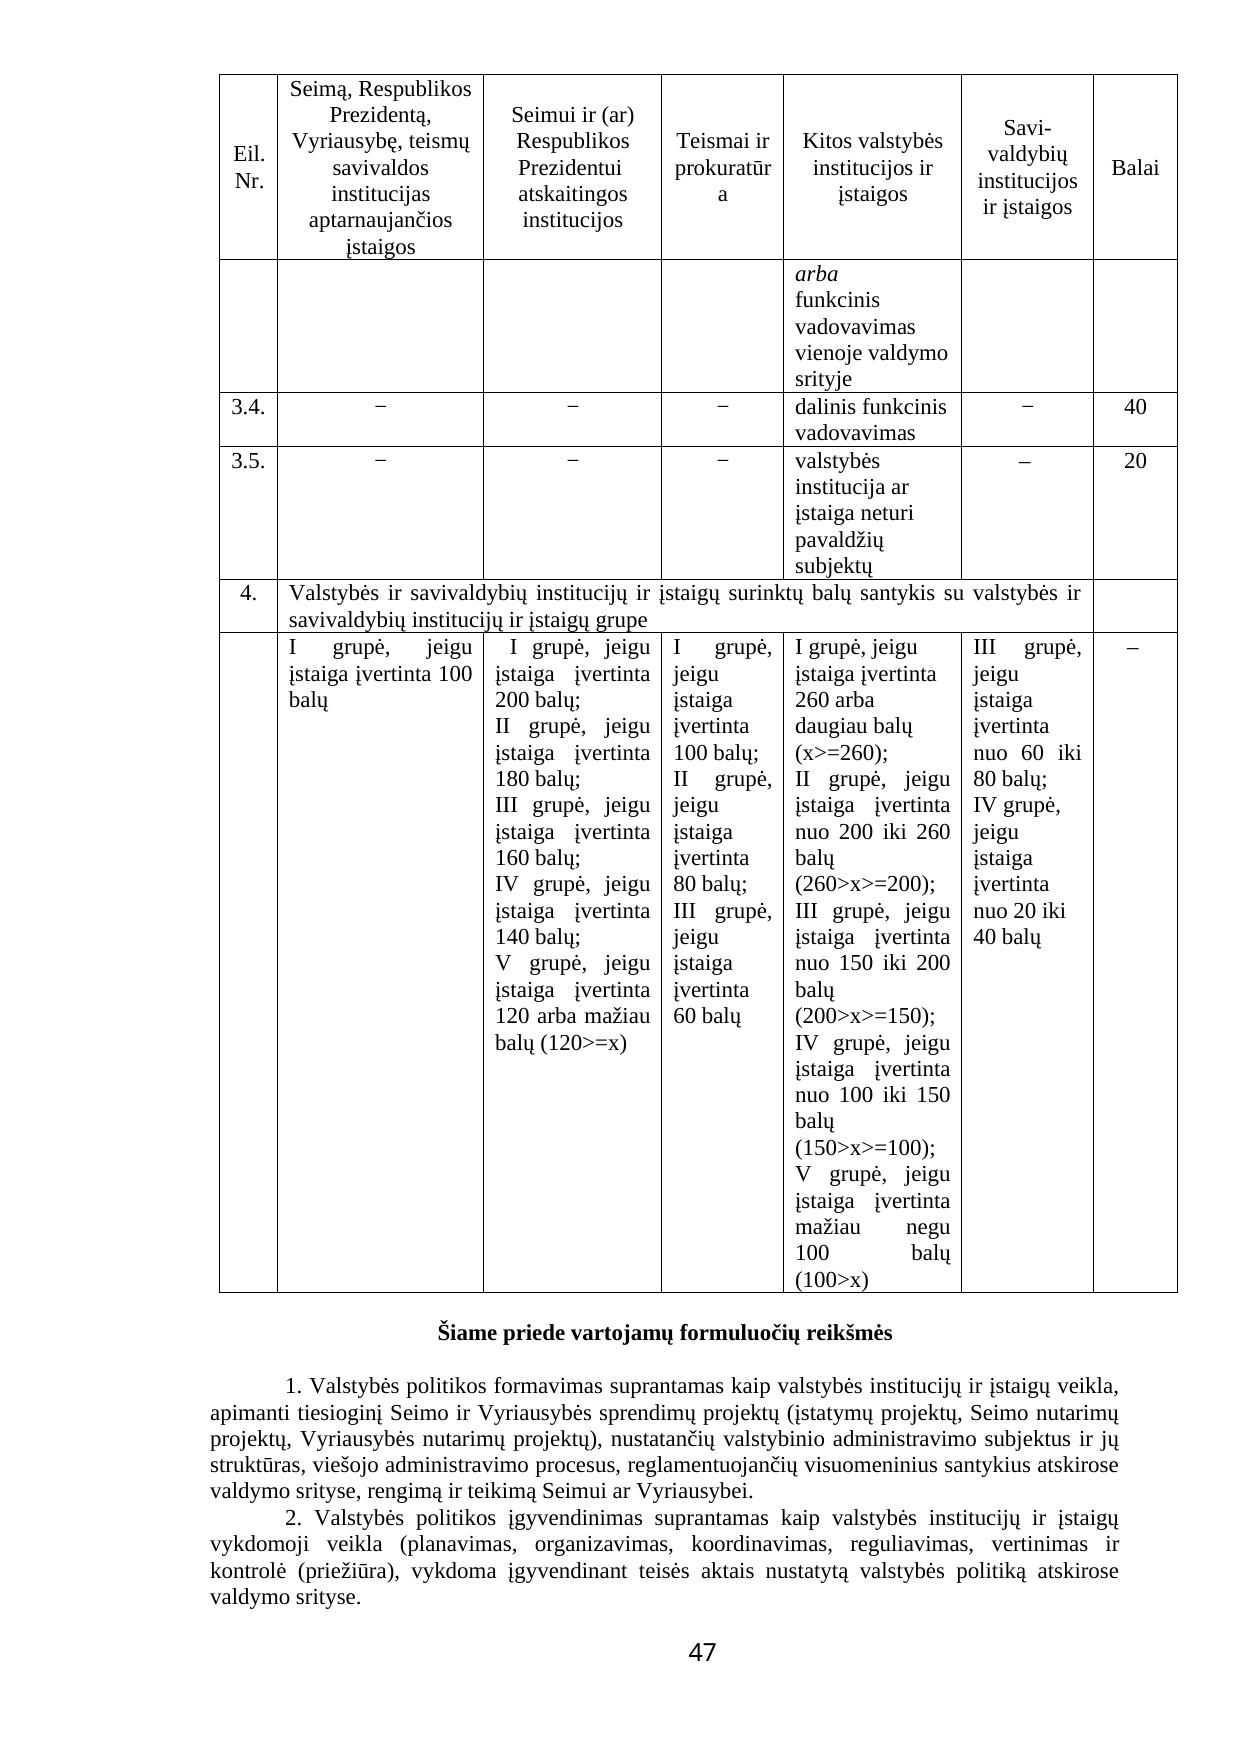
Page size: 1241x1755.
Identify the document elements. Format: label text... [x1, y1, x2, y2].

table_cell III grupė, jeigu įstaiga įvertinta nuo 60 iki 80 balų; IV grupė, jeigu įstaiga įvertinta nuo 20 iki 40 balų [962, 633, 1093, 1292]
table_cell [484, 260, 661, 392]
table_header Eil. Nr. [220, 75, 277, 259]
text 2. Valstybės politikos įgyvendinimas suprantamas kaip valstybės institucijų ir įstaigų vykdomoji veikla (planavimas, organizavimas, koordinavimas, reguliavimas, vertinimas ir kontrolė (priežiūra), vykdoma įgyvendinant teisės aktais nustatytą valstybės politiką atskirose valdymo srityse. [210, 1504, 1120, 1609]
table_cell 40 [1094, 393, 1177, 446]
table_cell [1094, 580, 1177, 632]
table_header Seimą, Respublikos Prezidentą, Vyriausybę, teismų savivaldos institucijas aptarnaujančios įstaigos [278, 75, 483, 259]
table_cell − [484, 447, 661, 578]
table_cell I grupė, jeigu įstaiga įvertinta 100 balų [278, 633, 483, 1292]
table_cell [278, 260, 483, 392]
table_cell dalinis funkcinis vadovavimas [784, 393, 961, 446]
table_cell − [662, 393, 783, 446]
table_cell I grupė, jeigu įstaiga įvertinta 260 arba daugiau balų (x>=260); II grupė, jeigu įstaiga įvertinta nuo 200 iki 260 balų (260>x>=200); III grupė, jeigu įstaiga įvertinta nuo 150 iki 200 balų (200>x>=150); IV grupė, jeigu įstaiga įvertinta nuo 100 iki 150 balų (150>x>=100); V grupė, jeigu įstaiga įvertinta mažiau negu 100 balų (100>x) [784, 633, 961, 1292]
table_cell 3.4. [220, 393, 277, 446]
table_cell [1094, 260, 1177, 392]
table_cell − [278, 393, 483, 446]
table_cell [662, 260, 783, 392]
table_header Kitos valstybės institucijos ir įstaigos [784, 75, 961, 259]
text Šiame priede vartojamų formuluočių reikšmės [210, 1319, 1120, 1346]
table_cell – [962, 447, 1093, 578]
table_cell [220, 260, 277, 392]
table_cell Valstybės ir savivaldybių institucijų ir įstaigų surinktų balų santykis su valstybės ir savivaldybių institucijų ir įstaigų grupe [278, 580, 1093, 632]
table_cell arba funkcinis vadovavimas vienoje valdymo srityje [784, 260, 961, 392]
table_cell [220, 633, 277, 1292]
table_cell I grupė, jeigu įstaiga įvertinta 100 balų; II grupė, jeigu įstaiga įvertinta 80 balų; III grupė, jeigu įstaiga įvertinta 60 balų [662, 633, 783, 1292]
table_cell – [1094, 633, 1177, 1292]
table_cell − [962, 393, 1093, 446]
table_header Savi-valdybių institucijos ir įstaigos [962, 75, 1093, 259]
text 1. Valstybės politikos formavimas suprantamas kaip valstybės institucijų ir įstaigų veikla, apimanti tiesioginį Seimo ir Vyriausybės sprendimų projektų (įstatymų projektų, Seimo nutarimų projektų, Vyriausybės nutarimų projektų), nustatančių valstybinio administravimo subjektus ir jų struktūras, viešojo administravimo procesus, reglamentuojančių visuomeninius santykius atskirose valdymo srityse, rengimą ir teikimą Seimui ar Vyriausybei. [210, 1372, 1120, 1504]
table_cell valstybės institucija ar įstaiga neturi pavaldžių subjektų [784, 447, 961, 578]
table_header Balai [1094, 75, 1177, 259]
table_cell [962, 260, 1093, 392]
table_cell − [484, 393, 661, 446]
table_cell 3.5. [220, 447, 277, 578]
table_cell I grupė, jeigu įstaiga įvertinta 200 balų; II grupė, jeigu įstaiga įvertinta 180 balų; III grupė, jeigu įstaiga įvertinta 160 balų; IV grupė, jeigu įstaiga įvertinta 140 balų; V grupė, jeigu įstaiga įvertinta 120 arba mažiau balų (120>=x) [484, 633, 661, 1292]
table_cell 4. [220, 580, 277, 632]
table_header Teismai ir prokuratūra [662, 75, 783, 259]
table_header Seimui ir (ar) Respublikos Prezidentui atskaitingos institucijos [484, 75, 661, 259]
table_cell − [662, 447, 783, 578]
table_cell 20 [1094, 447, 1177, 578]
table_cell − [278, 447, 483, 578]
